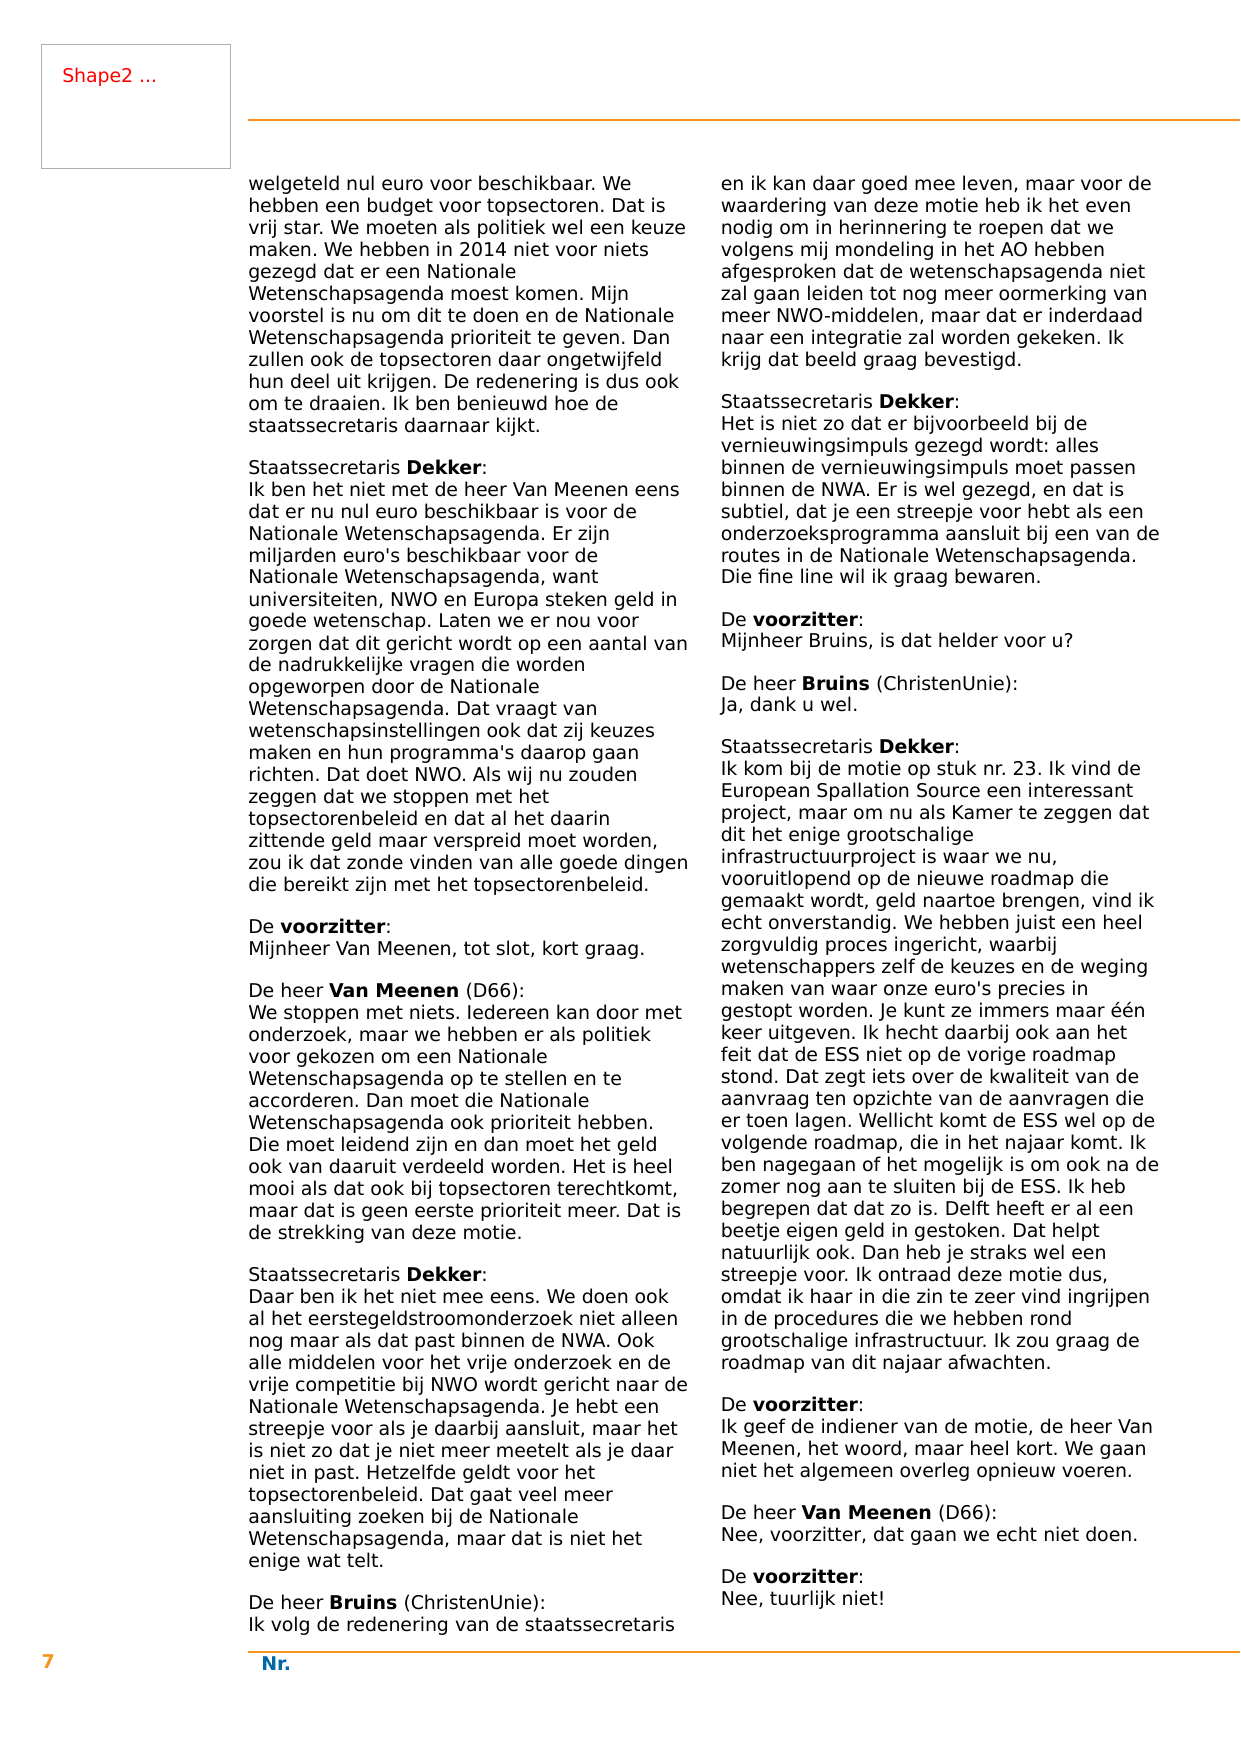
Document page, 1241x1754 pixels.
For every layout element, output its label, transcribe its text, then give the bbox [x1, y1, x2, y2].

text Het is niet zo dat er bijvoorbeeld bij de vernieuwingsimpuls gezegd wordt: alles binnen de vernieuwingsimpuls moet passen binnen de NWA. Er is wel gezegd, en dat is subtiel, dat je een streepje voor hebt als een onderzoeksprogramma aansluit bij een van de routes in de Nationale Wetenschapsagenda. Die fine line wil ik graag bewaren. [721, 413, 1163, 588]
text Nee, tuurlijk niet! [721, 1588, 1163, 1609]
text Staatssecretaris Dekker: [248, 457, 691, 478]
text Ik kom bij de motie op stuk nr. 23. Ik vind de European Spallation Source een interessant project, maar om nu als Kamer te zeggen dat dit het enige grootschalige infrastructuurproject is waar we nu, vooruitlopend op de nieuwe roadmap die gemaakt wordt, geld naartoe brengen, vind ik echt onverstandig. We hebben juist een heel zorgvuldig proces ingericht, waarbij wetenschappers zelf de keuzes en de weging maken van waar onze euro's precies in gestopt worden. Je kunt ze immers maar één keer uitgeven. Ik hecht daarbij ook aan het feit dat de ESS niet op de vorige roadmap stond. Dat zegt iets over de kwaliteit van de aanvraag ten opzichte van de aanvragen die er toen lagen. Wellicht komt de ESS wel op de volgende roadmap, die in het najaar komt. Ik ben nagegaan of het mogelijk is om ook na de zomer nog aan te sluiten bij de ESS. Ik heb begrepen dat dat zo is. Delft heeft er al een beetje eigen geld in gestoken. Dat helpt natuurlijk ook. Dan heb je straks wel een streepje voor. Ik ontraad deze motie dus, omdat ik haar in die zin te zeer vind ingrijpen in de procedures die we hebben rond grootschalige infrastructuur. Ik zou graag de roadmap van dit najaar afwachten. [721, 758, 1163, 1374]
text welgeteld nul euro voor beschikbaar. We hebben een budget voor topsectoren. Dat is vrij star. We moeten als politiek wel een keuze maken. We hebben in 2014 niet voor niets gezegd dat er een Nationale Wetenschapsagenda moest komen. Mijn voorstel is nu om dit te doen en de Nationale Wetenschapsagenda prioriteit te geven. Dan zullen ook de topsectoren daar ongetwijfeld hun deel uit krijgen. De redenering is dus ook om te draaien. Ik ben benieuwd hoe de staatssecretaris daarnaar kijkt. [248, 173, 691, 437]
text Ja, dank u wel. [721, 694, 1163, 716]
text De voorzitter: [248, 916, 691, 938]
text De voorzitter: [721, 1394, 1163, 1416]
text Daar ben ik het niet mee eens. We doen ook al het eerstegeldstroomonderzoek niet alleen nog maar als dat past binnen de NWA. Ook alle middelen voor het vrije onderzoek en de vrije competitie bij NWO wordt gericht naar de Nationale Wetenschapsagenda. Je hebt een streepje voor als je daarbij aansluit, maar het is niet zo dat je niet meer meetelt als je daar niet in past. Hetzelfde geldt voor het topsectorenbeleid. Dat gaat veel meer aansluiting zoeken bij de Nationale Wetenschapsagenda, maar dat is niet het enige wat telt. [248, 1286, 691, 1572]
text De heer Van Meenen (D66): [721, 1502, 1163, 1524]
text De voorzitter: [721, 1566, 1163, 1588]
text Mijnheer Bruins, is dat helder voor u? [721, 630, 1163, 652]
text De heer Van Meenen (D66): [248, 980, 691, 1002]
text Staatssecretaris Dekker: [248, 1264, 691, 1286]
text Staatssecretaris Dekker: [721, 736, 1163, 758]
text en ik kan daar goed mee leven, maar voor de waardering van deze motie heb ik het even nodig om in herinnering te roepen dat we volgens mij mondeling in het AO hebben afgesproken dat de wetenschapsagenda niet zal gaan leiden tot nog meer oormerking van meer NWO-middelen, maar dat er inderdaad naar een integratie zal worden gekeken. Ik krijg dat beeld graag bevestigd. [721, 173, 1163, 371]
text De heer Bruins (ChristenUnie): [248, 1592, 691, 1613]
text Ik geef de indiener van de motie, de heer Van Meenen, het woord, maar heel kort. We gaan niet het algemeen overleg opnieuw voeren. [721, 1416, 1163, 1482]
text De voorzitter: [721, 608, 1163, 630]
text Ik volg de redenering van de staatssecretaris [248, 1613, 691, 1636]
text Ik ben het niet met de heer Van Meenen eens dat er nu nul euro beschikbaar is voor de Nationale Wetenschapsagenda. Er zijn miljarden euro's beschikbaar voor de Nationale Wetenschapsagenda, want universiteiten, NWO en Europa steken geld in goede wetenschap. Laten we er nou voor zorgen dat dit gericht wordt op een aantal van de nadrukkelijke vragen die worden opgeworpen door de Nationale Wetenschapsagenda. Dat vraagt van wetenschapsinstellingen ook dat zij keuzes maken en hun programma's daarop gaan richten. Dat doet NWO. Als wij nu zouden zeggen dat we stoppen met het topsectorenbeleid en dat al het daarin zittende geld maar verspreid moet worden, zou ik dat zonde vinden van alle goede dingen die bereikt zijn met het topsectorenbeleid. [248, 478, 691, 896]
text De heer Bruins (ChristenUnie): [721, 672, 1163, 694]
text We stoppen met niets. Iedereen kan door met onderzoek, maar we hebben er als politiek voor gekozen om een Nationale Wetenschapsagenda op te stellen en te accorderen. Dan moet die Nationale Wetenschapsagenda ook prioriteit hebben. Die moet leidend zijn en dan moet het geld ook van daaruit verdeeld worden. Het is heel mooi als dat ook bij topsectoren terechtkomt, maar dat is geen eerste prioriteit meer. Dat is de strekking van deze motie. [248, 1002, 691, 1244]
text Mijnheer Van Meenen, tot slot, kort graag. [248, 938, 691, 960]
text Nee, voorzitter, dat gaan we echt niet doen. [721, 1524, 1163, 1546]
text Staatssecretaris Dekker: [721, 391, 1163, 413]
